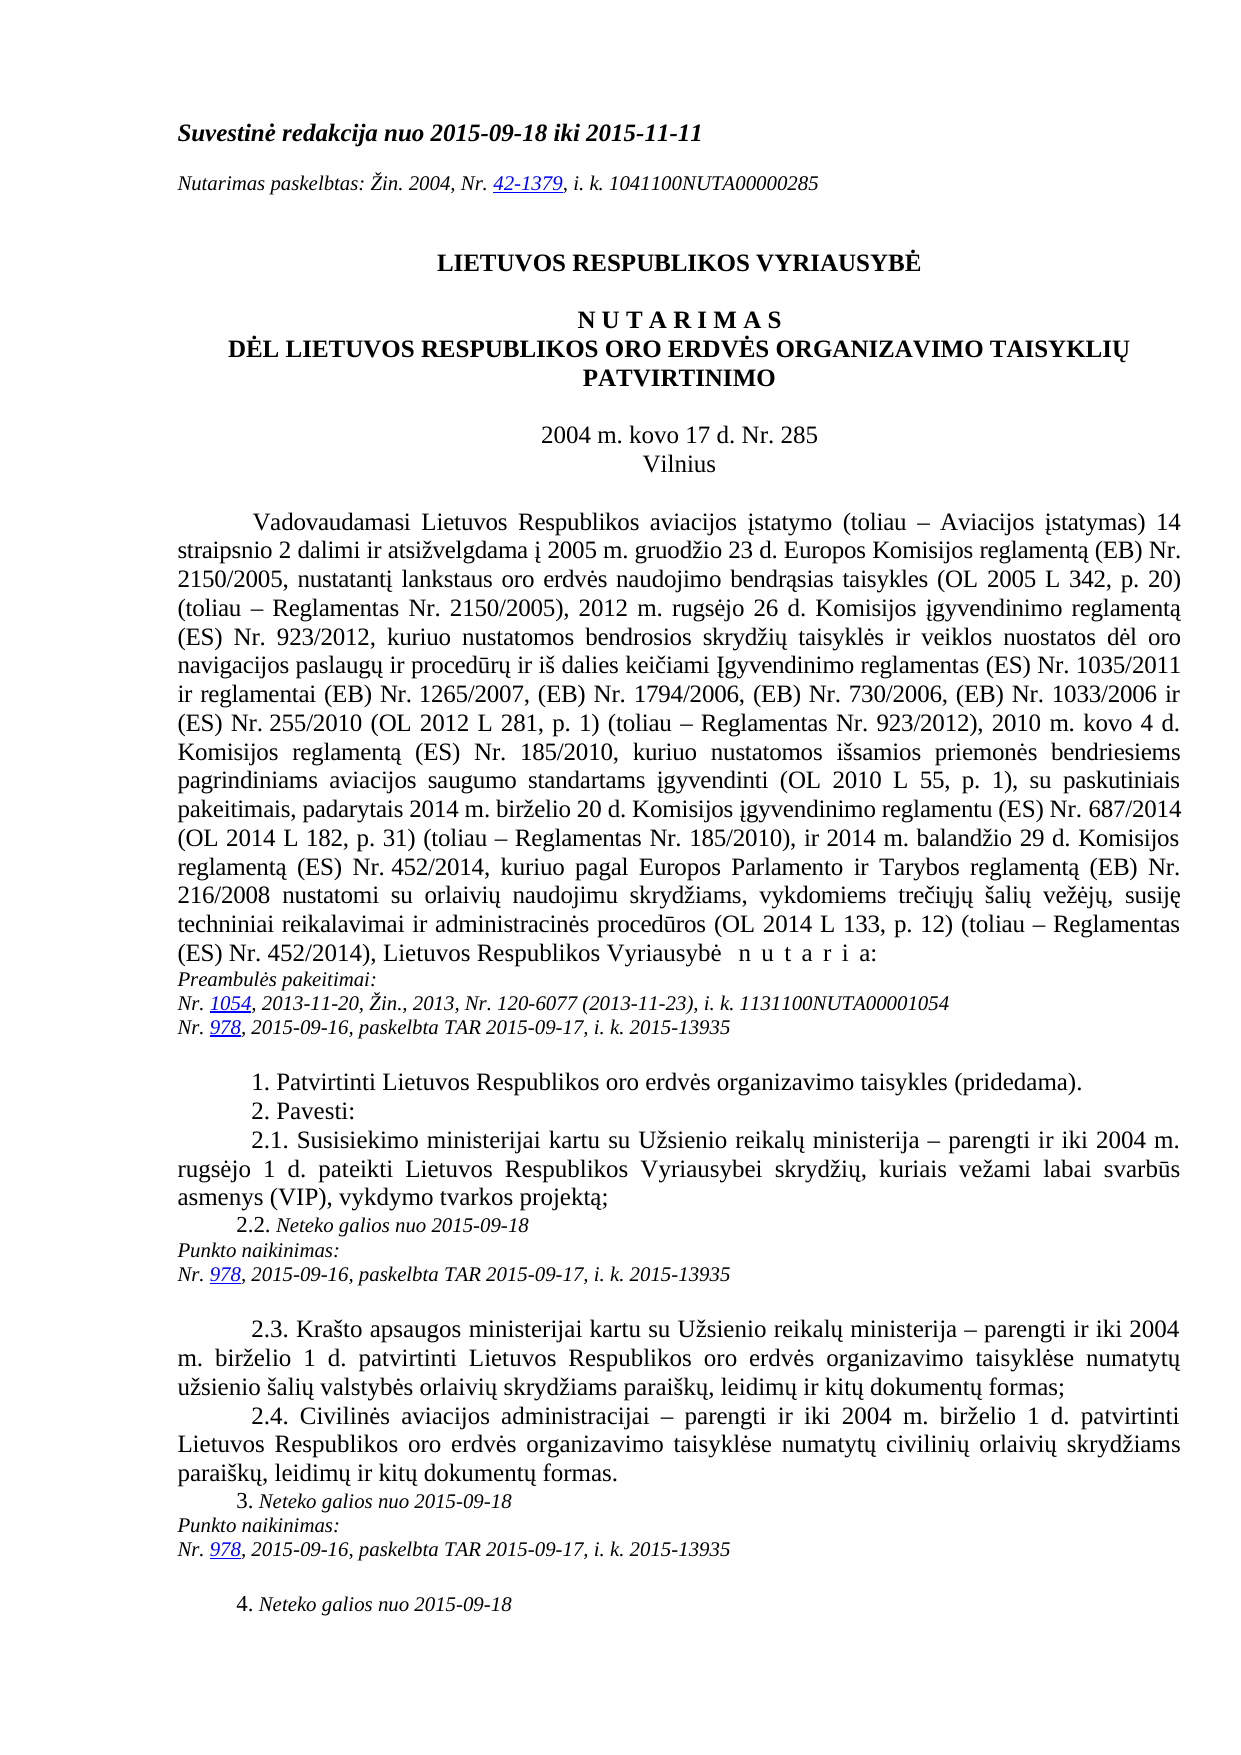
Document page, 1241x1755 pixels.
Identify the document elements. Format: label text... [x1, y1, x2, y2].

text Nr. 978, 2015-09-16, paskelbta TAR 2015-09-17, i. k. 2015-13935 [177, 1262, 1181, 1286]
text Nr. 978, 2015-09-16, paskelbta TAR 2015-09-17, i. k. 2015-13935 [177, 1015, 1181, 1039]
text Punkto naikinimas: [177, 1513, 1181, 1537]
text 2004 m. kovo 17 d. Nr. 285 [177, 420, 1181, 449]
text 3. Neteko galios nuo 2015-09-18 [177, 1487, 1181, 1513]
text 2.2. Neteko galios nuo 2015-09-18 [177, 1211, 1181, 1238]
text Preambulės pakeitimai: [177, 967, 1181, 991]
text Vilnius [177, 449, 1181, 478]
text Nutarimas paskelbtas: Žin. 2004, Nr. 42-1379, i. k. 1041100NUTA00000285 [177, 171, 1181, 195]
text Vadovaudamasi Lietuvos Respublikos aviacijos įstatymo (toliau – Aviacijos įstatymas) 14 straipsnio 2 dalimi ir atsižvelgdama į 2005 m. gruodžio 23 d. Europos Komisijos reglamentą (EB) Nr. 2150/2005, nustatantį lankstaus oro erdvės naudojimo bendrąsias taisykles (OL 2005 L 342, p. 20) (toliau – Reglamentas Nr. 2150/2005), 2012 m. rugsėjo 26 d. Komisijos įgyvendinimo reglamentą (ES) Nr. 923/2012, kuriuo nustatomos bendrosios skrydžių taisyklės ir veiklos nuostatos dėl oro navigacijos paslaugų ir procedūrų ir iš dalies keičiami Įgyvendinimo reglamentas (ES) Nr. 1035/2011 ir reglamentai (EB) Nr. 1265/2007, (EB) Nr. 1794/2006, (EB) Nr. 730/2006, (EB) Nr. 1033/2006 ir (ES) Nr. 255/2010 (OL 2012 L 281, p. 1) (toliau – Reglamentas Nr. 923/2012), 2010 m. kovo 4 d. Komisijos reglamentą (ES) Nr. 185/2010, kuriuo nustatomos išsamios priemonės bendriesiems pagrindiniams aviacijos saugumo standartams įgyvendinti (OL 2010 L 55, p. 1), su paskutiniais pakeitimais, padarytais 2014 m. birželio 20 d. Komisijos įgyvendinimo reglamentu (ES) Nr. 687/2014 (OL 2014 L 182, p. 31) (toliau – Reglamentas Nr. 185/2010), ir 2014 m. balandžio 29 d. Komisijos reglamentą (ES) Nr. 452/2014, kuriuo pagal Europos Parlamento ir Tarybos reglamentą (EB) Nr. 216/2008 nustatomi su orlaivių naudojimu skrydžiams, vykdomiems trečiųjų šalių vežėjų, susiję techniniai reikalavimai ir administracinės procedūros (OL 2014 L 133, p. 12) (toliau – Reglamentas (ES) Nr. 452/2014), Lietuvos Respublikos Vyriausybė nutaria: [177, 507, 1181, 967]
text 2.4. Civilinės aviacijos administracijai – parengti ir iki 2004 m. birželio 1 d. patvirtinti Lietuvos Respublikos oro erdvės organizavimo taisyklėse numatytų civilinių orlaivių skrydžiams paraiškų, leidimų ir kitų dokumentų formas. [177, 1401, 1181, 1487]
text DĖL LIETUVOS RESPUBLIKOS ORO ERDVĖS ORGANIZAVIMO TAISYKLIŲ PATVIRTINIMO [177, 334, 1181, 392]
text Suvestinė redakcija nuo 2015-09-18 iki 2015-11-11 [177, 118, 1181, 147]
text 2. Pavesti: [177, 1096, 1181, 1125]
text 2.1. Susisiekimo ministerijai kartu su Užsienio reikalų ministerija – parengti ir iki 2004 m. rugsėjo 1 d. pateikti Lietuvos Respublikos Vyriausybei skrydžių, kuriais vežami labai svarbūs asmenys (VIP), vykdymo tvarkos projektą; [177, 1125, 1181, 1211]
text Punkto naikinimas: [177, 1238, 1181, 1262]
text LIETUVOS RESPUBLIKOS VYRIAUSYBĖ [177, 248, 1181, 277]
text 1. Patvirtinti Lietuvos Respublikos oro erdvės organizavimo taisykles (pridedama). [177, 1067, 1181, 1096]
text Nr. 978, 2015-09-16, paskelbta TAR 2015-09-17, i. k. 2015-13935 [177, 1537, 1181, 1561]
text 4. Neteko galios nuo 2015-09-18 [177, 1590, 1181, 1617]
text 2.3. Krašto apsaugos ministerijai kartu su Užsienio reikalų ministerija – parengti ir iki 2004 m. birželio 1 d. patvirtinti Lietuvos Respublikos oro erdvės organizavimo taisyklėse numatytų užsienio šalių valstybės orlaivių skrydžiams paraiškų, leidimų ir kitų dokumentų formas; [177, 1314, 1181, 1401]
text Nr. 1054, 2013-11-20, Žin., 2013, Nr. 120-6077 (2013-11-23), i. k. 1131100NUTA00001054 [177, 991, 1181, 1015]
text N U T A R I M A S [177, 305, 1181, 334]
